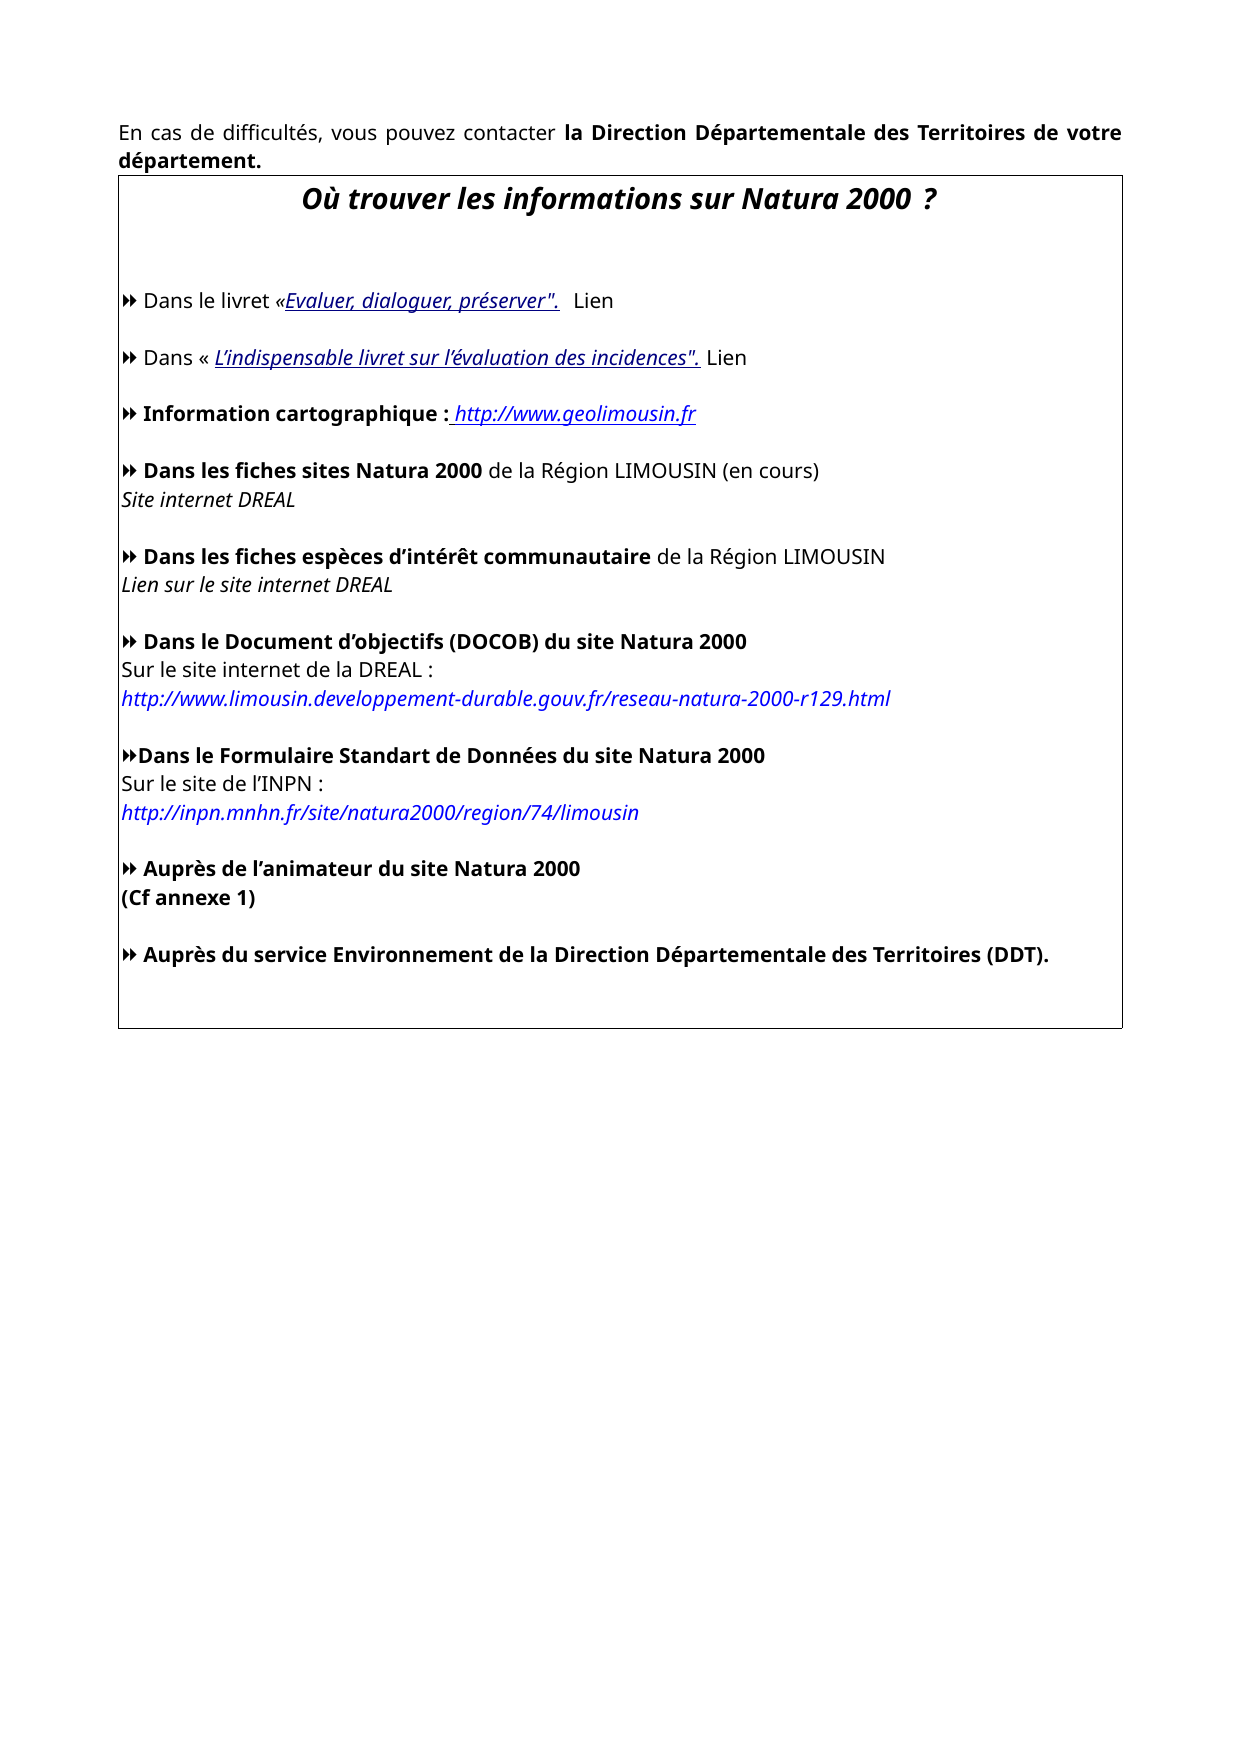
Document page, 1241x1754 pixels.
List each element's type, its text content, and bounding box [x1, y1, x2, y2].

text Sur le site internet de la DREAL : [119, 652, 1122, 681]
text http://www.limousin.developpement-durable.gouv.fr/reseau-natura-2000-r129.html [119, 681, 1122, 712]
text (Cf annexe 1) [119, 880, 1122, 911]
text  Information cartographique : http://www.geolimousin.fr [119, 397, 1122, 428]
text  Dans le livret «Evaluer, dialoguer, préserver". Lien [119, 283, 1122, 314]
text  Dans les fiches espèces d’intérêt communautaire de la Région LIMOUSIN [119, 539, 1122, 567]
text  Dans les fiches sites Natura 2000 de la Région LIMOUSIN (en cours) [119, 453, 1122, 482]
text Où trouver les informations sur Natura 2000 ? [119, 176, 1122, 218]
text Sur le site de l’INPN : [119, 766, 1122, 795]
text  Auprès du service Environnement de la Direction Départementale des Territoires (DDT). [119, 937, 1122, 968]
text http://inpn.mnhn.fr/site/natura2000/region/74/limousin [119, 795, 1122, 826]
text  Auprès de l’animateur du site Natura 2000 [119, 852, 1122, 880]
text  Dans le Document d’objectifs (DOCOB) du site Natura 2000 [119, 624, 1122, 652]
text Lien sur le site internet DREAL [119, 567, 1122, 599]
text Site internet DREAL [119, 482, 1122, 513]
text Dans le Formulaire Standart de Données du site Natura 2000 [119, 738, 1122, 766]
text  Dans « L’indispensable livret sur l’évaluation des incidences". Lien [119, 340, 1122, 371]
text En cas de difficultés, vous pouvez contacter la Direction Départementale des Territoires de votre département. [118, 118, 1122, 175]
